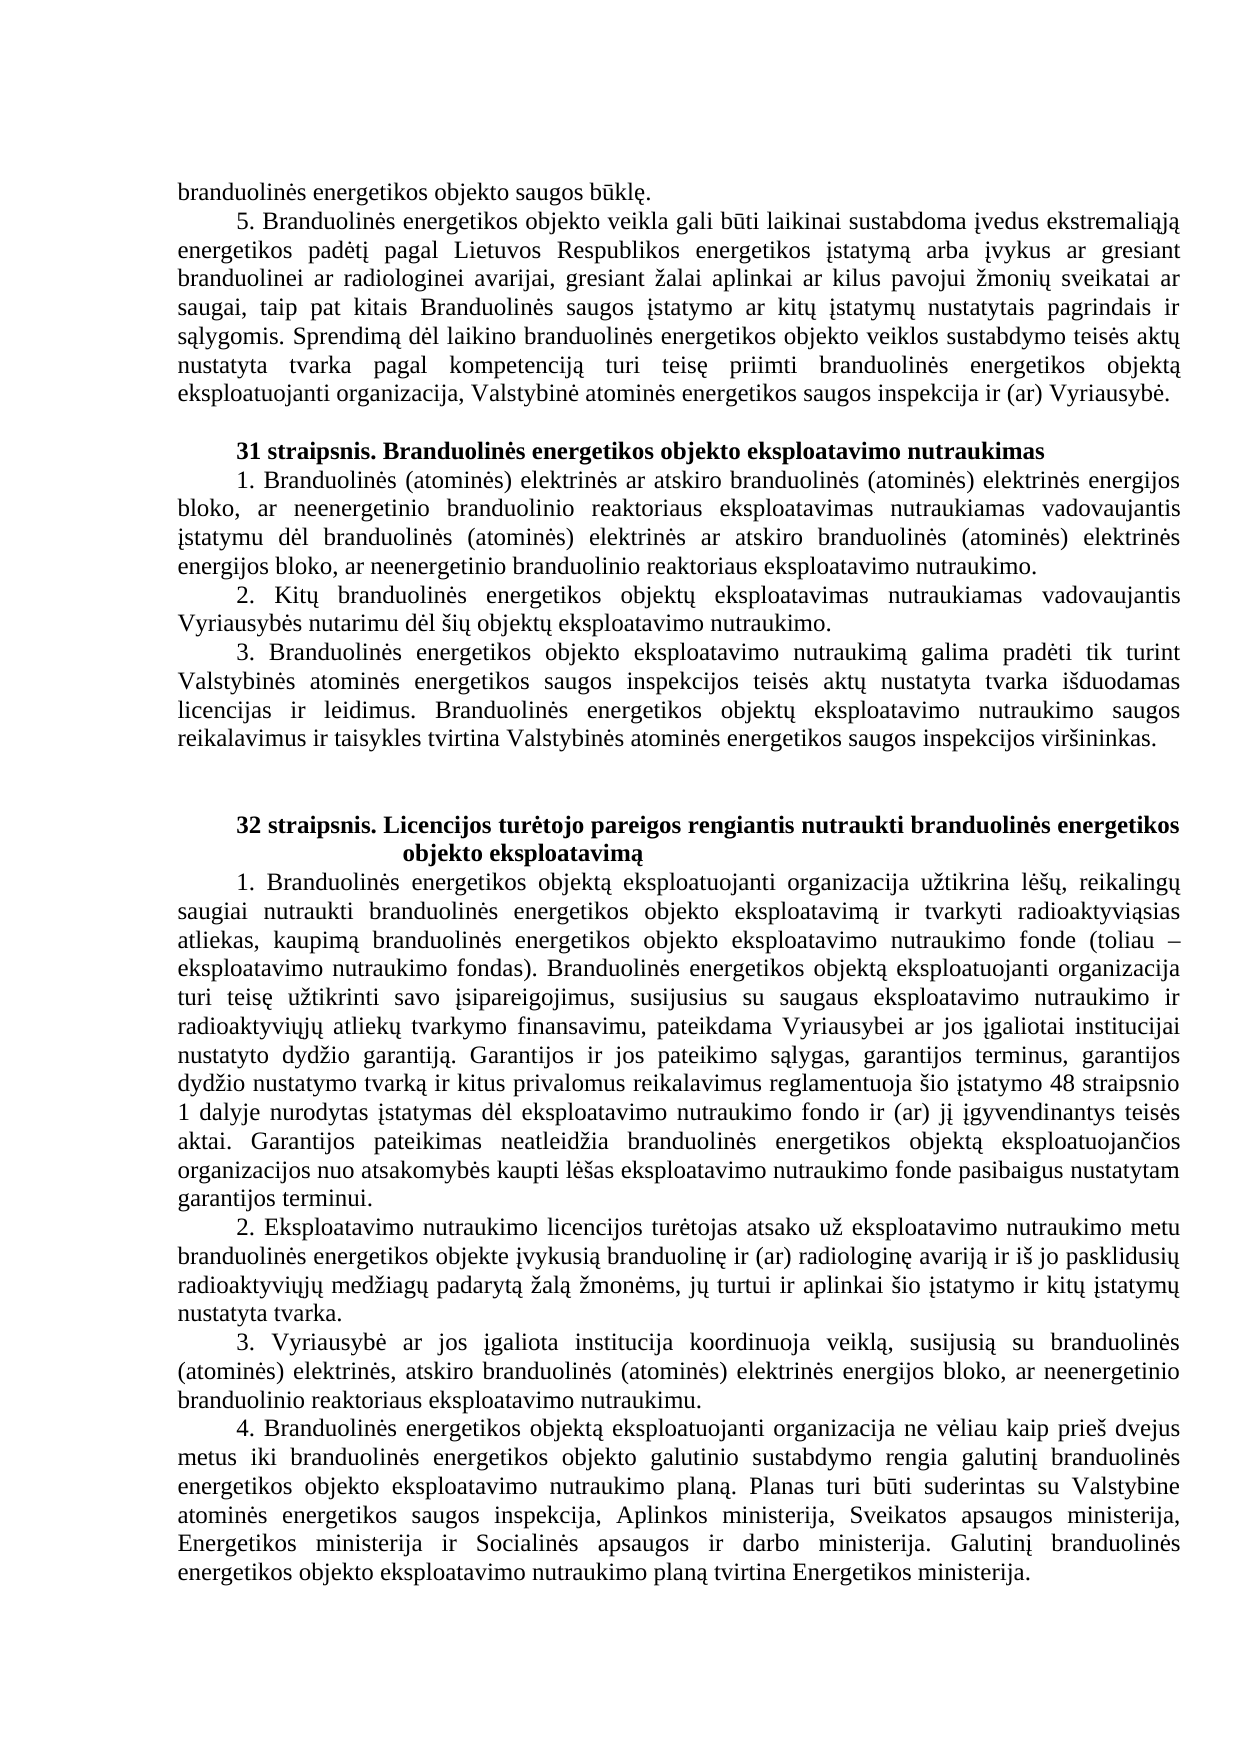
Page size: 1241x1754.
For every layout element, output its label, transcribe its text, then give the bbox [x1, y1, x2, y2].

text 2. Eksploatavimo nutraukimo licencijos turėtojas atsako už eksploatavimo nutraukimo metu branduolinės energetikos objekte įvykusią branduolinę ir (ar) radiologinę avariją ir iš jo pasklidusių radioaktyviųjų medžiagų padarytą žalą žmonėms, jų turtui ir aplinkai šio įstatymo ir kitų įstatymų nustatyta tvarka. [177, 1212, 1181, 1327]
text 31 straipsnis. Branduolinės energetikos objekto eksploatavimo nutraukimas [177, 436, 1181, 465]
text 3. Vyriausybė ar jos įgaliota institucija koordinuoja veiklą, susijusią su branduolinės (atominės) elektrinės, atskiro branduolinės (atominės) elektrinės energijos bloko, ar neenergetinio branduolinio reaktoriaus eksploatavimo nutraukimu. [177, 1327, 1181, 1413]
text branduolinės energetikos objekto saugos būklę. [177, 177, 1181, 206]
text 5. Branduolinės energetikos objekto veikla gali būti laikinai sustabdoma įvedus ekstremaliąją energetikos padėtį pagal Lietuvos Respublikos energetikos įstatymą arba įvykus ar gresiant branduolinei ar radiologinei avarijai, gresiant žalai aplinkai ar kilus pavojui žmonių sveikatai ar saugai, taip pat kitais Branduolinės saugos įstatymo ar kitų įstatymų nustatytais pagrindais ir sąlygomis. Sprendimą dėl laikino branduolinės energetikos objekto veiklos sustabdymo teisės aktų nustatyta tvarka pagal kompetenciją turi teisę priimti branduolinės energetikos objektą eksploatuojanti organizacija, Valstybinė atominės energetikos saugos inspekcija ir (ar) Vyriausybė. [177, 206, 1181, 407]
text 4. Branduolinės energetikos objektą eksploatuojanti organizacija ne vėliau kaip prieš dvejus metus iki branduolinės energetikos objekto galutinio sustabdymo rengia galutinį branduolinės energetikos objekto eksploatavimo nutraukimo planą. Planas turi būti suderintas su Valstybine atominės energetikos saugos inspekcija, Aplinkos ministerija, Sveikatos apsaugos ministerija, Energetikos ministerija ir Socialinės apsaugos ir darbo ministerija. Galutinį branduolinės energetikos objekto eksploatavimo nutraukimo planą tvirtina Energetikos ministerija. [177, 1413, 1181, 1586]
text 2. Kitų branduolinės energetikos objektų eksploatavimas nutraukiamas vadovaujantis Vyriausybės nutarimu dėl šių objektų eksploatavimo nutraukimo. [177, 580, 1181, 637]
text 1. Branduolinės (atominės) elektrinės ar atskiro branduolinės (atominės) elektrinės energijos bloko, ar neenergetinio branduolinio reaktoriaus eksploatavimas nutraukiamas vadovaujantis įstatymu dėl branduolinės (atominės) elektrinės ar atskiro branduolinės (atominės) elektrinės energijos bloko, ar neenergetinio branduolinio reaktoriaus eksploatavimo nutraukimo. [177, 465, 1181, 580]
text 32 straipsnis. Licencijos turėtojo pareigos rengiantis nutraukti branduolinės energetikos objekto eksploatavimą [236, 810, 1181, 867]
text 1. Branduolinės energetikos objektą eksploatuojanti organizacija užtikrina lėšų, reikalingų saugiai nutraukti branduolinės energetikos objekto eksploatavimą ir tvarkyti radioaktyviąsias atliekas, kaupimą branduolinės energetikos objekto eksploatavimo nutraukimo fonde (toliau – eksploatavimo nutraukimo fondas). Branduolinės energetikos objektą eksploatuojanti organizacija turi teisę užtikrinti savo įsipareigojimus, susijusius su saugaus eksploatavimo nutraukimo ir radioaktyviųjų atliekų tvarkymo finansavimu, pateikdama Vyriausybei ar jos įgaliotai institucijai nustatyto dydžio garantiją. Garantijos ir jos pateikimo sąlygas, garantijos terminus, garantijos dydžio nustatymo tvarką ir kitus privalomus reikalavimus reglamentuoja šio įstatymo 48 straipsnio 1 dalyje nurodytas įstatymas dėl eksploatavimo nutraukimo fondo ir (ar) jį įgyvendinantys teisės aktai. Garantijos pateikimas neatleidžia branduolinės energetikos objektą eksploatuojančios organizacijos nuo atsakomybės kaupti lėšas eksploatavimo nutraukimo fonde pasibaigus nustatytam garantijos terminui. [177, 867, 1181, 1212]
text 3. Branduolinės energetikos objekto eksploatavimo nutraukimą galima pradėti tik turint Valstybinės atominės energetikos saugos inspekcijos teisės aktų nustatyta tvarka išduodamas licencijas ir leidimus. Branduolinės energetikos objektų eksploatavimo nutraukimo saugos reikalavimus ir taisykles tvirtina Valstybinės atominės energetikos saugos inspekcijos viršininkas. [177, 637, 1181, 752]
